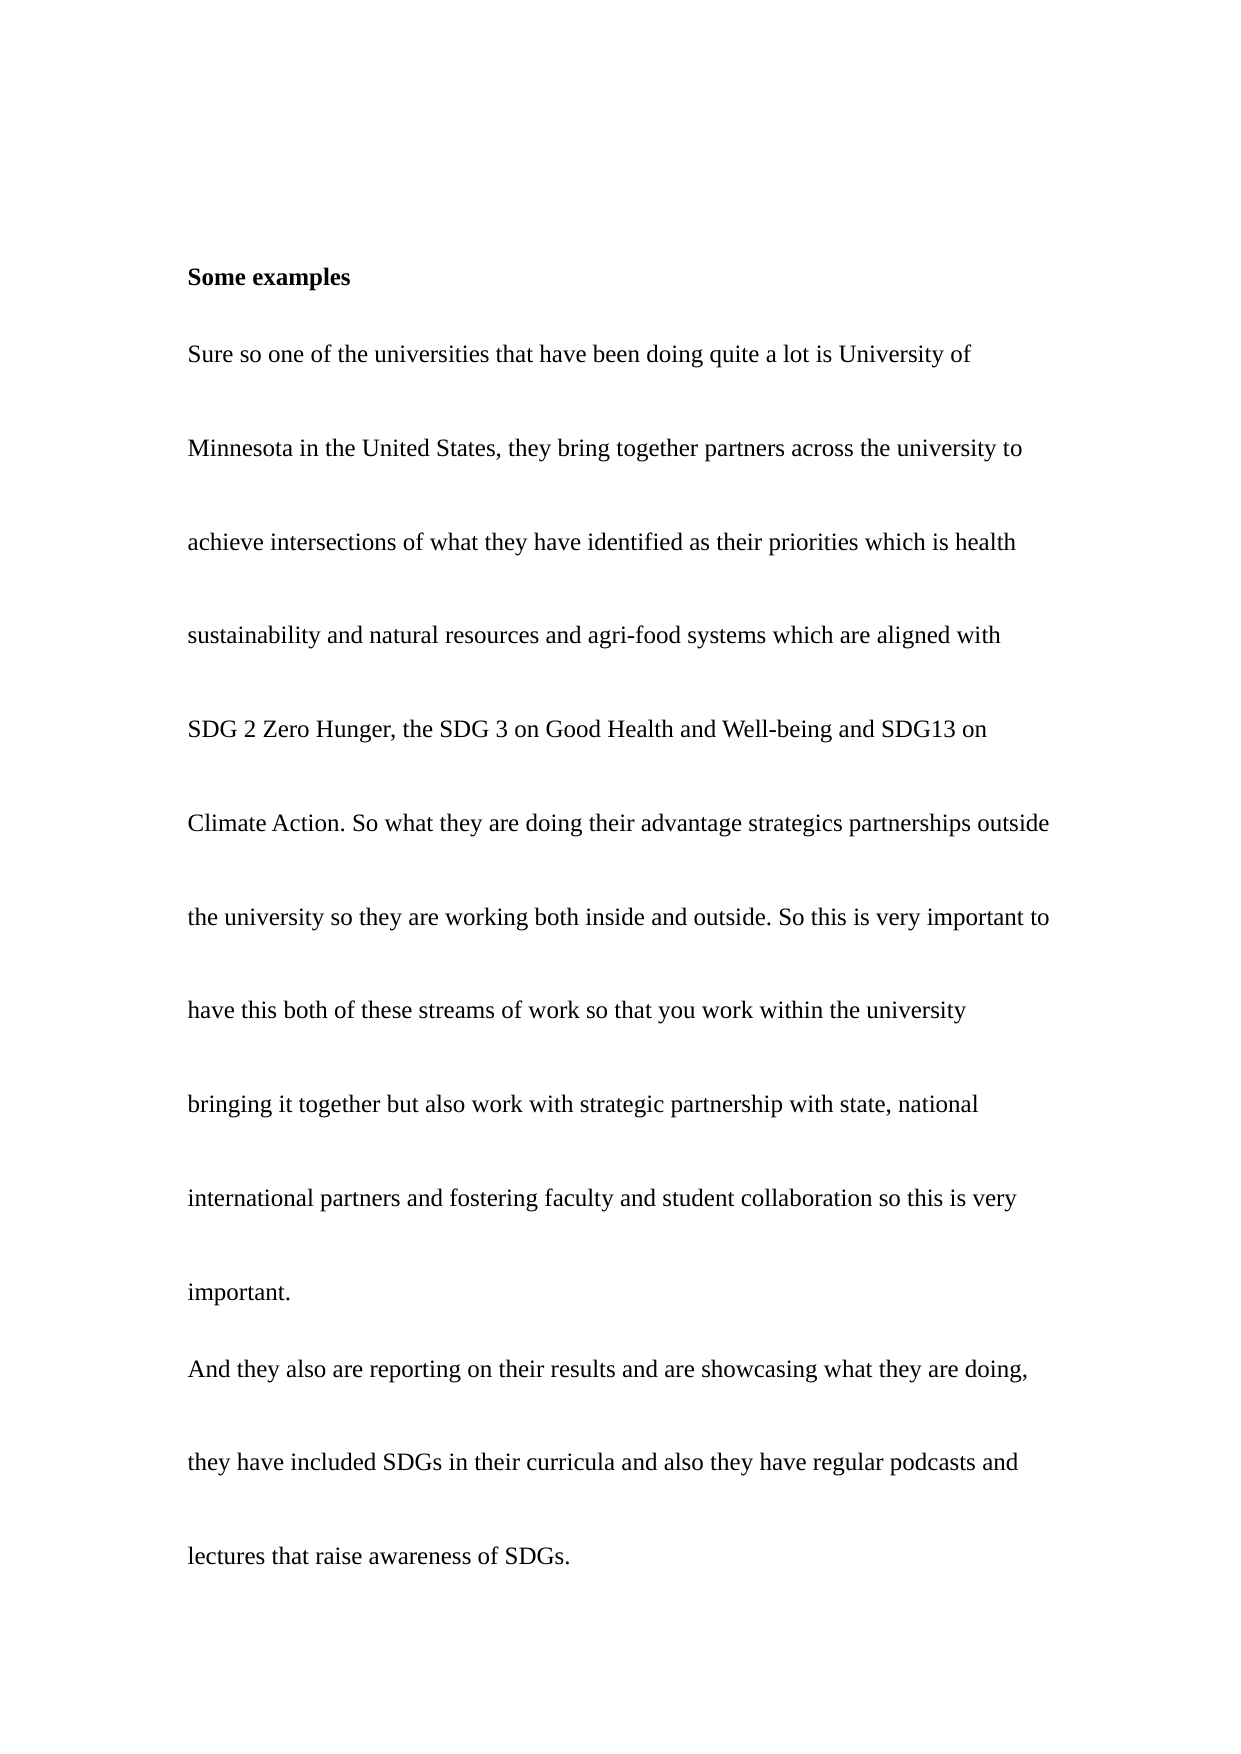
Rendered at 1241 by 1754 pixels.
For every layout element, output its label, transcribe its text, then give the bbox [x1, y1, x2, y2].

text Some examples [187, 235, 1053, 298]
text And they also are reporting on their results and are showcasing what they are doing, they have included SDGs in their curricula and also they have regular podcasts and lectures that raise awareness of SDGs. [187, 1326, 1053, 1576]
text Sure so one of the universities that have been doing quite a lot is University of Minnesota in the United States, they bring together partners across the university to achieve intersections of what they have identified as their priorities which is health sustainability and natural resources and agri-food systems which are aligned with SDG 2 Zero Hunger, the SDG 3 on Good Health and Well-being and SDG13 on Climate Action. So what they are doing their advantage strategics partnerships outside the university so they are working both inside and outside. So this is very important to have this both of these streams of work so that you work within the university bringing it together but also work with strategic partnership with state, national international partners and fostering faculty and student collaboration so this is very important. [187, 312, 1053, 1312]
